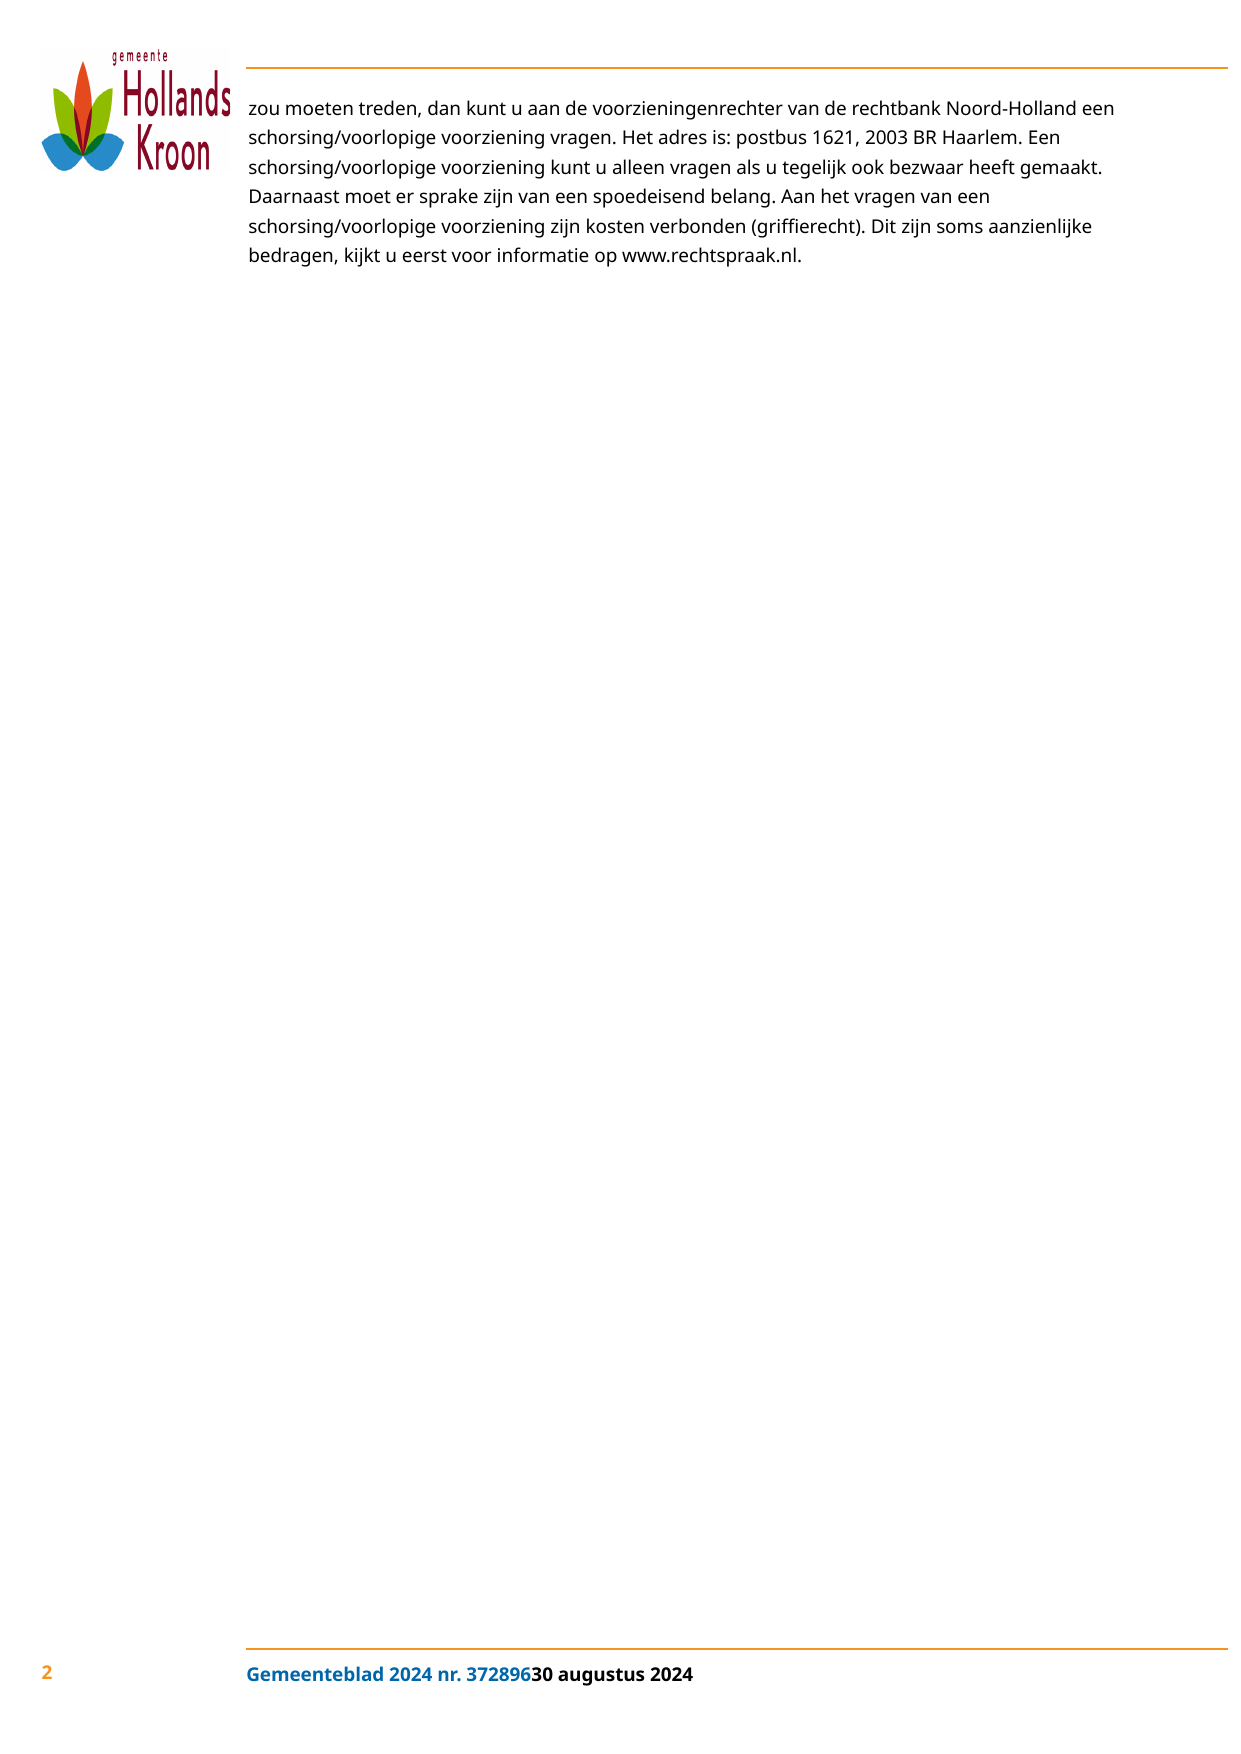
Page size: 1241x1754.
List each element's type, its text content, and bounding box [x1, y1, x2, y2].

text zou moeten treden, dan kunt u aan de voorzieningenrechter van de rechtbank Noord-Holland een schorsing/voorlopige voorziening vragen. Het adres is: postbus 1621, 2003 BR Haarlem. Een schorsing/voorlopige voorziening kunt u alleen vragen als u tegelijk ook bezwaar heeft gemaakt. Daarnaast moet er sprake zijn van een spoedeisend belang. Aan het vragen van een schorsing/voorlopige voorziening zijn kosten verbonden (griffierecht). Dit zijn soms aanzienlijke bedragen, kijkt u eerst voor informatie op www.rechtspraak.nl. [248, 95, 1152, 268]
picture [41, 47, 231, 172]
